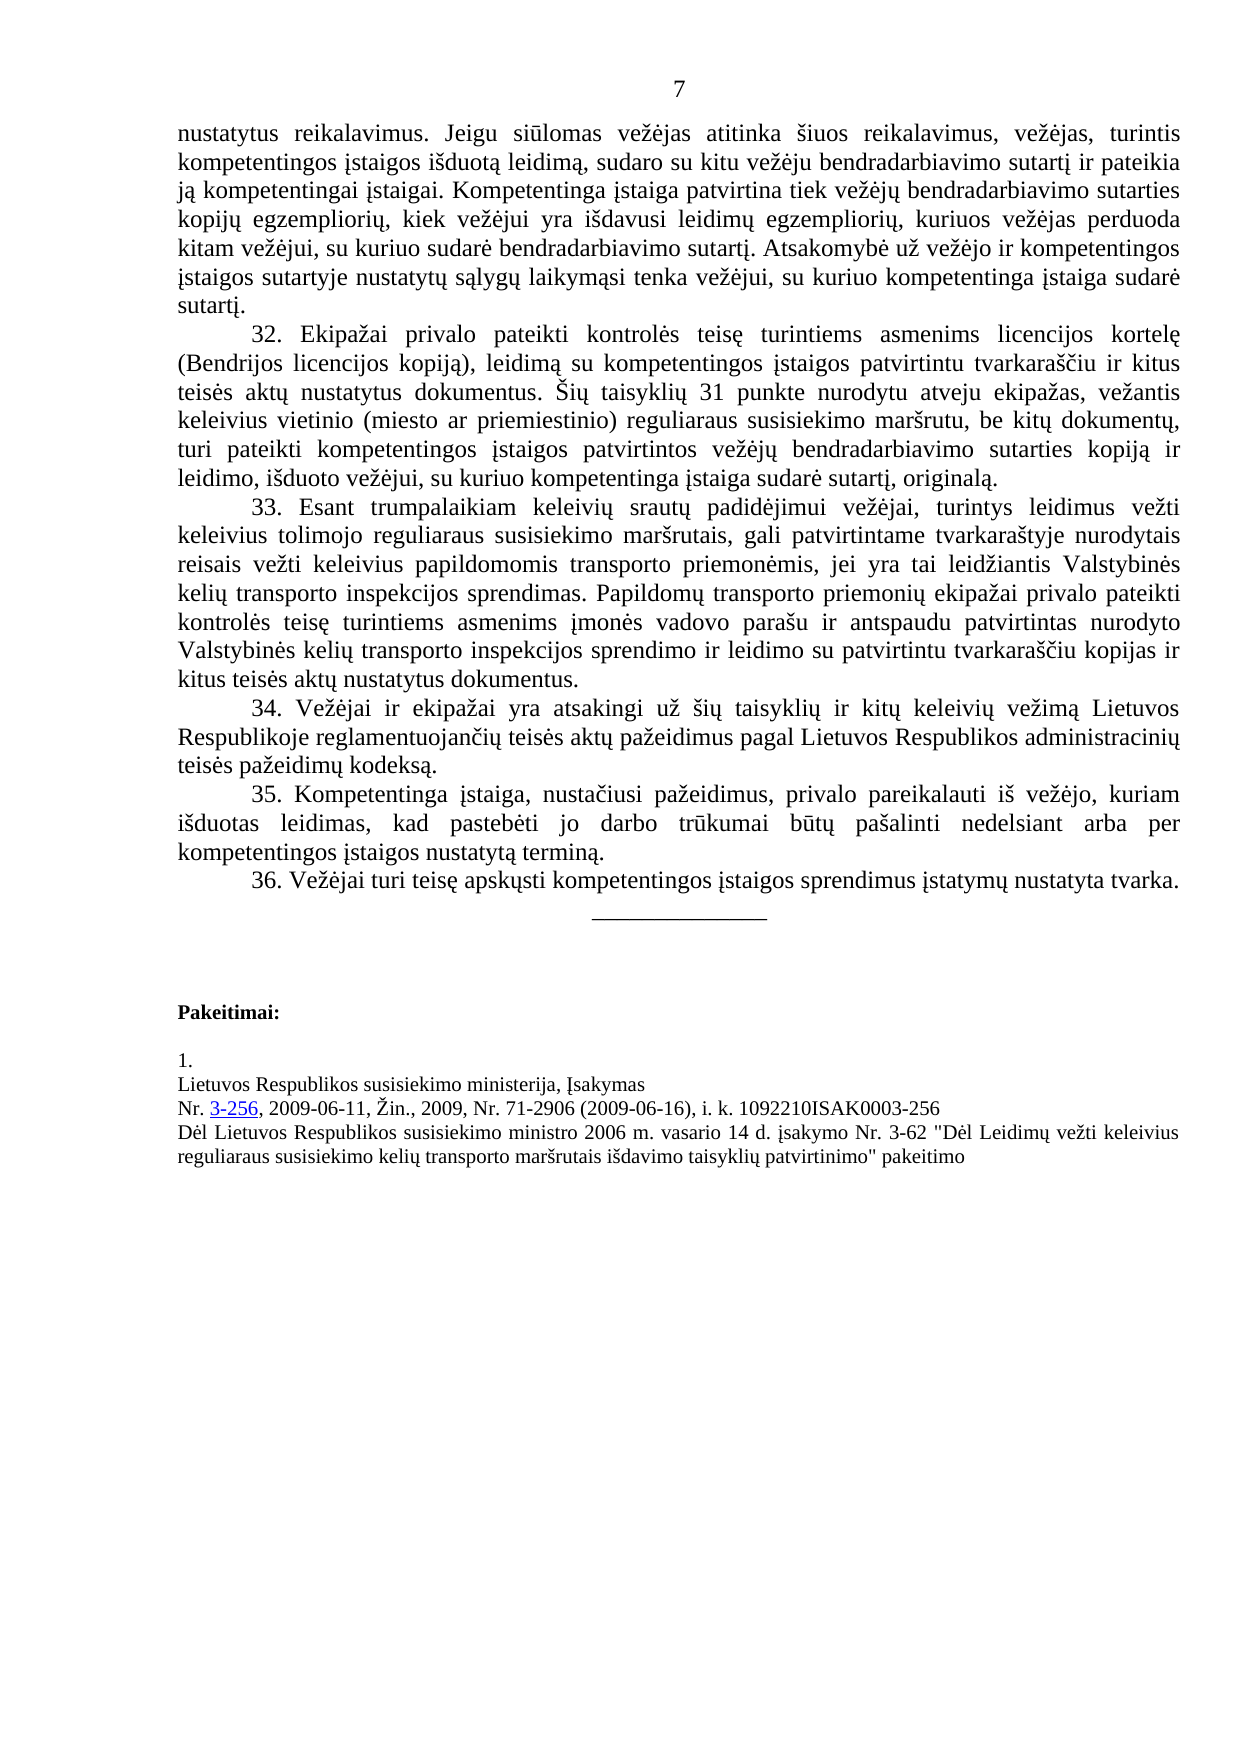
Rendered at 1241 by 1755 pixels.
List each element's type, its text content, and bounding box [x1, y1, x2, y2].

text 32. Ekipažai privalo pateikti kontrolės teisę turintiems asmenims licencijos kortelę (Bendrijos licencijos kopiją), leidimą su kompetentingos įstaigos patvirtintu tvarkaraščiu ir kitus teisės aktų nustatytus dokumentus. Šių taisyklių 31 punkte nurodytu atveju ekipažas, vežantis keleivius vietinio (miesto ar priemiestinio) reguliaraus susisiekimo maršrutu, be kitų dokumentų, turi pateikti kompetentingos įstaigos patvirtintos vežėjų bendradarbiavimo sutarties kopiją ir leidimo, išduoto vežėjui, su kuriuo kompetentinga įstaiga sudarė sutartį, originalą. [177, 319, 1181, 492]
text Nr. 3-256, 2009-06-11, Žin., 2009, Nr. 71-2906 (2009-06-16), i. k. 1092210ISAK0003-256 [177, 1096, 1181, 1120]
text 34. Vežėjai ir ekipažai yra atsakingi už šių taisyklių ir kitų keleivių vežimą Lietuvos Respublikoje reglamentuojančių teisės aktų pažeidimus pagal Lietuvos Respublikos administracinių teisės pažeidimų kodeksą. [177, 693, 1181, 779]
text Dėl Lietuvos Respublikos susisiekimo ministro 2006 m. vasario 14 d. įsakymo Nr. 3-62 "Dėl Leidimų vežti keleivius reguliaraus susisiekimo kelių transporto maršrutais išdavimo taisyklių patvirtinimo" pakeitimo [177, 1120, 1181, 1168]
text 1. [177, 1048, 1181, 1072]
text 35. Kompetentinga įstaiga, nustačiusi pažeidimus, privalo pareikalauti iš vežėjo, kuriam išduotas leidimas, kad pastebėti jo darbo trūkumai būtų pašalinti nedelsiant arba per kompetentingos įstaigos nustatytą terminą. [177, 779, 1181, 866]
text 36. Vežėjai turi teisę apskųsti kompetentingos įstaigos sprendimus įstatymų nustatyta tvarka. [177, 866, 1181, 894]
text Lietuvos Respublikos susisiekimo ministerija, Įsakymas [177, 1072, 1181, 1096]
text nustatytus reikalavimus. Jeigu siūlomas vežėjas atitinka šiuos reikalavimus, vežėjas, turintis kompetentingos įstaigos išduotą leidimą, sudaro su kitu vežėju bendradarbiavimo sutartį ir pateikia ją kompetentingai įstaigai. Kompetentinga įstaiga patvirtina tiek vežėjų bendradarbiavimo sutarties kopijų egzempliorių, kiek vežėjui yra išdavusi leidimų egzempliorių, kuriuos vežėjas perduoda kitam vežėjui, su kuriuo sudarė bendradarbiavimo sutartį. Atsakomybė už vežėjo ir kompetentingos įstaigos sutartyje nustatytų sąlygų laikymąsi tenka vežėjui, su kuriuo kompetentinga įstaiga sudarė sutartį. [177, 118, 1181, 319]
text 33. Esant trumpalaikiam keleivių srautų padidėjimui vežėjai, turintys leidimus vežti keleivius tolimojo reguliaraus susisiekimo maršrutais, gali patvirtintame tvarkaraštyje nurodytais reisais vežti keleivius papildomomis transporto priemonėmis, jei yra tai leidžiantis Valstybinės kelių transporto inspekcijos sprendimas. Papildomų transporto priemonių ekipažai privalo pateikti kontrolės teisę turintiems asmenims įmonės vadovo parašu ir antspaudu patvirtintas nurodyto Valstybinės kelių transporto inspekcijos sprendimo ir leidimo su patvirtintu tvarkaraščiu kopijas ir kitus teisės aktų nustatytus dokumentus. [177, 492, 1181, 693]
text ______________ [177, 894, 1181, 923]
text Pakeitimai: [177, 1000, 1181, 1024]
